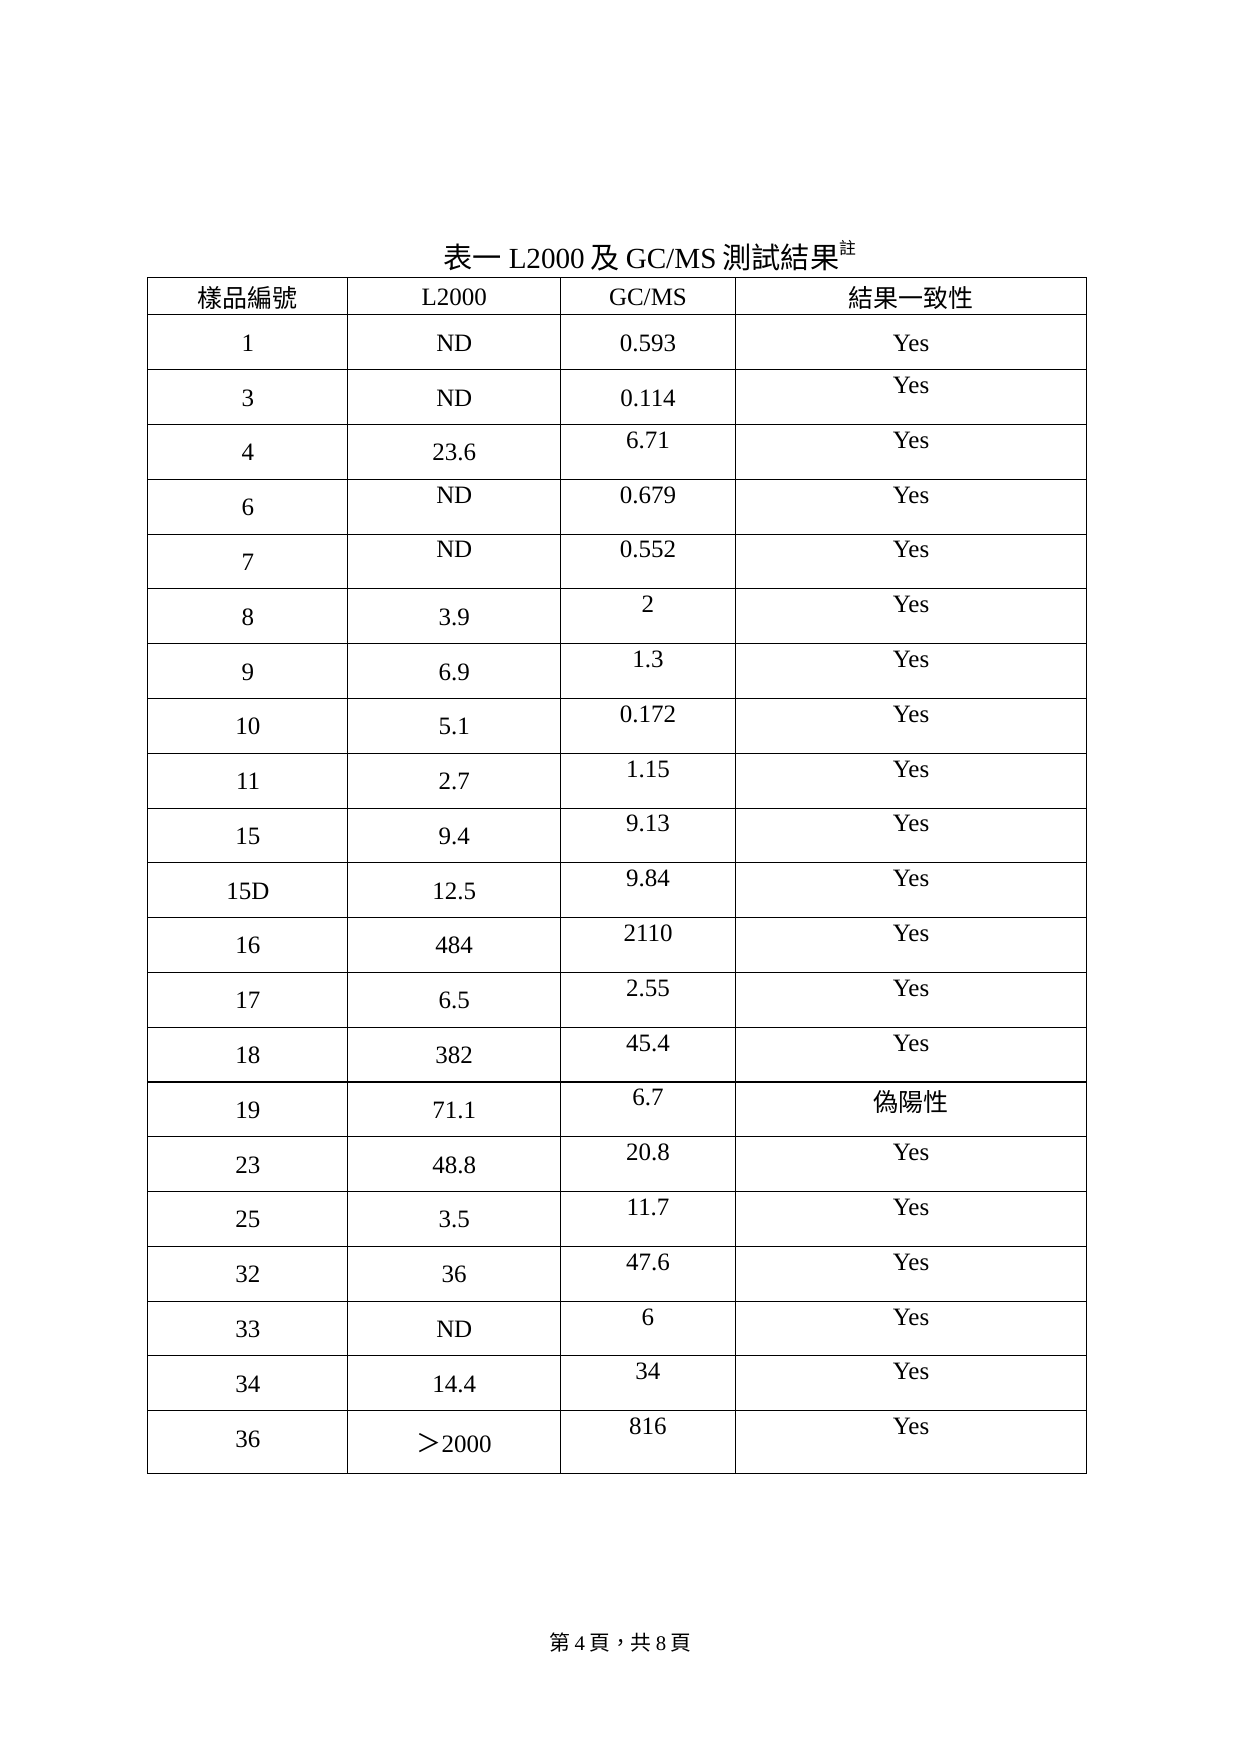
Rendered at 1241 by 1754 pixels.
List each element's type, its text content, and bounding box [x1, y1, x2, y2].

table_cell 1 [148, 315, 347, 369]
table_cell 16 [148, 918, 347, 972]
table_cell Yes [736, 863, 1086, 917]
table_cell 3.9 [348, 589, 560, 643]
table_cell 6 [148, 480, 347, 533]
table_cell 34 [561, 1356, 735, 1410]
table_cell 12.5 [348, 863, 560, 917]
table_cell Yes [736, 1137, 1086, 1191]
table_cell Yes [736, 1302, 1086, 1355]
table_cell ＞2000 [348, 1411, 560, 1472]
table_cell Yes [736, 754, 1086, 807]
table_cell 45.4 [561, 1028, 735, 1081]
table_cell Yes [736, 809, 1086, 862]
table_cell 0.679 [561, 480, 735, 533]
table_cell 25 [148, 1192, 347, 1246]
table_cell Yes [736, 644, 1086, 698]
table_cell 15D [148, 863, 347, 917]
table_cell 816 [561, 1411, 735, 1472]
table_cell 20.8 [561, 1137, 735, 1191]
table_cell Yes [736, 480, 1086, 533]
table_cell 36 [148, 1411, 347, 1472]
table_cell 18 [148, 1028, 347, 1081]
table_cell 0.593 [561, 315, 735, 369]
table_cell Yes [736, 425, 1086, 479]
table_cell 8 [148, 589, 347, 643]
table_cell 6.71 [561, 425, 735, 479]
table_cell 23 [148, 1137, 347, 1191]
table_header GC/MS [561, 278, 735, 314]
table_cell Yes [736, 973, 1086, 1027]
table_cell 0.172 [561, 699, 735, 753]
table_cell 11.7 [561, 1192, 735, 1246]
table_cell ND [348, 480, 560, 533]
table_cell 48.8 [348, 1137, 560, 1191]
table_cell Yes [736, 1356, 1086, 1410]
table_cell 11 [148, 754, 347, 807]
table_cell 14.4 [348, 1356, 560, 1410]
table_cell 10 [148, 699, 347, 753]
table_cell 6.9 [348, 644, 560, 698]
table_cell Yes [736, 699, 1086, 753]
table_header 結果一致性 [736, 278, 1086, 314]
table_header L2000 [348, 278, 560, 314]
table_cell 34 [148, 1356, 347, 1410]
table_cell 4 [148, 425, 347, 479]
table_cell 1.15 [561, 754, 735, 807]
table_cell ND [348, 315, 560, 369]
table_cell Yes [736, 1192, 1086, 1246]
text 表一 L2000及GC/MS測試結果註 [148, 235, 1092, 277]
table_cell 17 [148, 973, 347, 1027]
table_cell 7 [148, 535, 347, 588]
table_cell Yes [736, 1028, 1086, 1081]
table_header 樣品編號 [148, 278, 347, 314]
table_cell Yes [736, 315, 1086, 369]
table_cell 9 [148, 644, 347, 698]
table_cell 偽陽性 [736, 1083, 1086, 1136]
table_cell 36 [348, 1247, 560, 1301]
table_cell 9.13 [561, 809, 735, 862]
table_cell 0.552 [561, 535, 735, 588]
table_cell 5.1 [348, 699, 560, 753]
table_cell ND [348, 370, 560, 424]
table_cell 2.7 [348, 754, 560, 807]
table_cell Yes [736, 589, 1086, 643]
table_cell Yes [736, 1247, 1086, 1301]
table_cell 32 [148, 1247, 347, 1301]
table_cell 484 [348, 918, 560, 972]
table_cell 0.114 [561, 370, 735, 424]
table_cell 15 [148, 809, 347, 862]
table_cell 23.6 [348, 425, 560, 479]
table_cell 1.3 [561, 644, 735, 698]
table_cell 6 [561, 1302, 735, 1355]
table_cell 6.7 [561, 1083, 735, 1136]
table_cell 382 [348, 1028, 560, 1081]
table_cell Yes [736, 370, 1086, 424]
table_cell ND [348, 1302, 560, 1355]
table_cell 9.4 [348, 809, 560, 862]
table_cell 3 [148, 370, 347, 424]
table_cell 47.6 [561, 1247, 735, 1301]
table_cell 6.5 [348, 973, 560, 1027]
table_cell 2.55 [561, 973, 735, 1027]
table_cell Yes [736, 1411, 1086, 1472]
table_cell Yes [736, 918, 1086, 972]
table_cell 33 [148, 1302, 347, 1355]
table_cell 3.5 [348, 1192, 560, 1246]
table_cell ND [348, 535, 560, 588]
table_cell 19 [148, 1083, 347, 1136]
table_cell 71.1 [348, 1083, 560, 1136]
table_cell 2 [561, 589, 735, 643]
table_cell Yes [736, 535, 1086, 588]
table_cell 2110 [561, 918, 735, 972]
table_cell 9.84 [561, 863, 735, 917]
